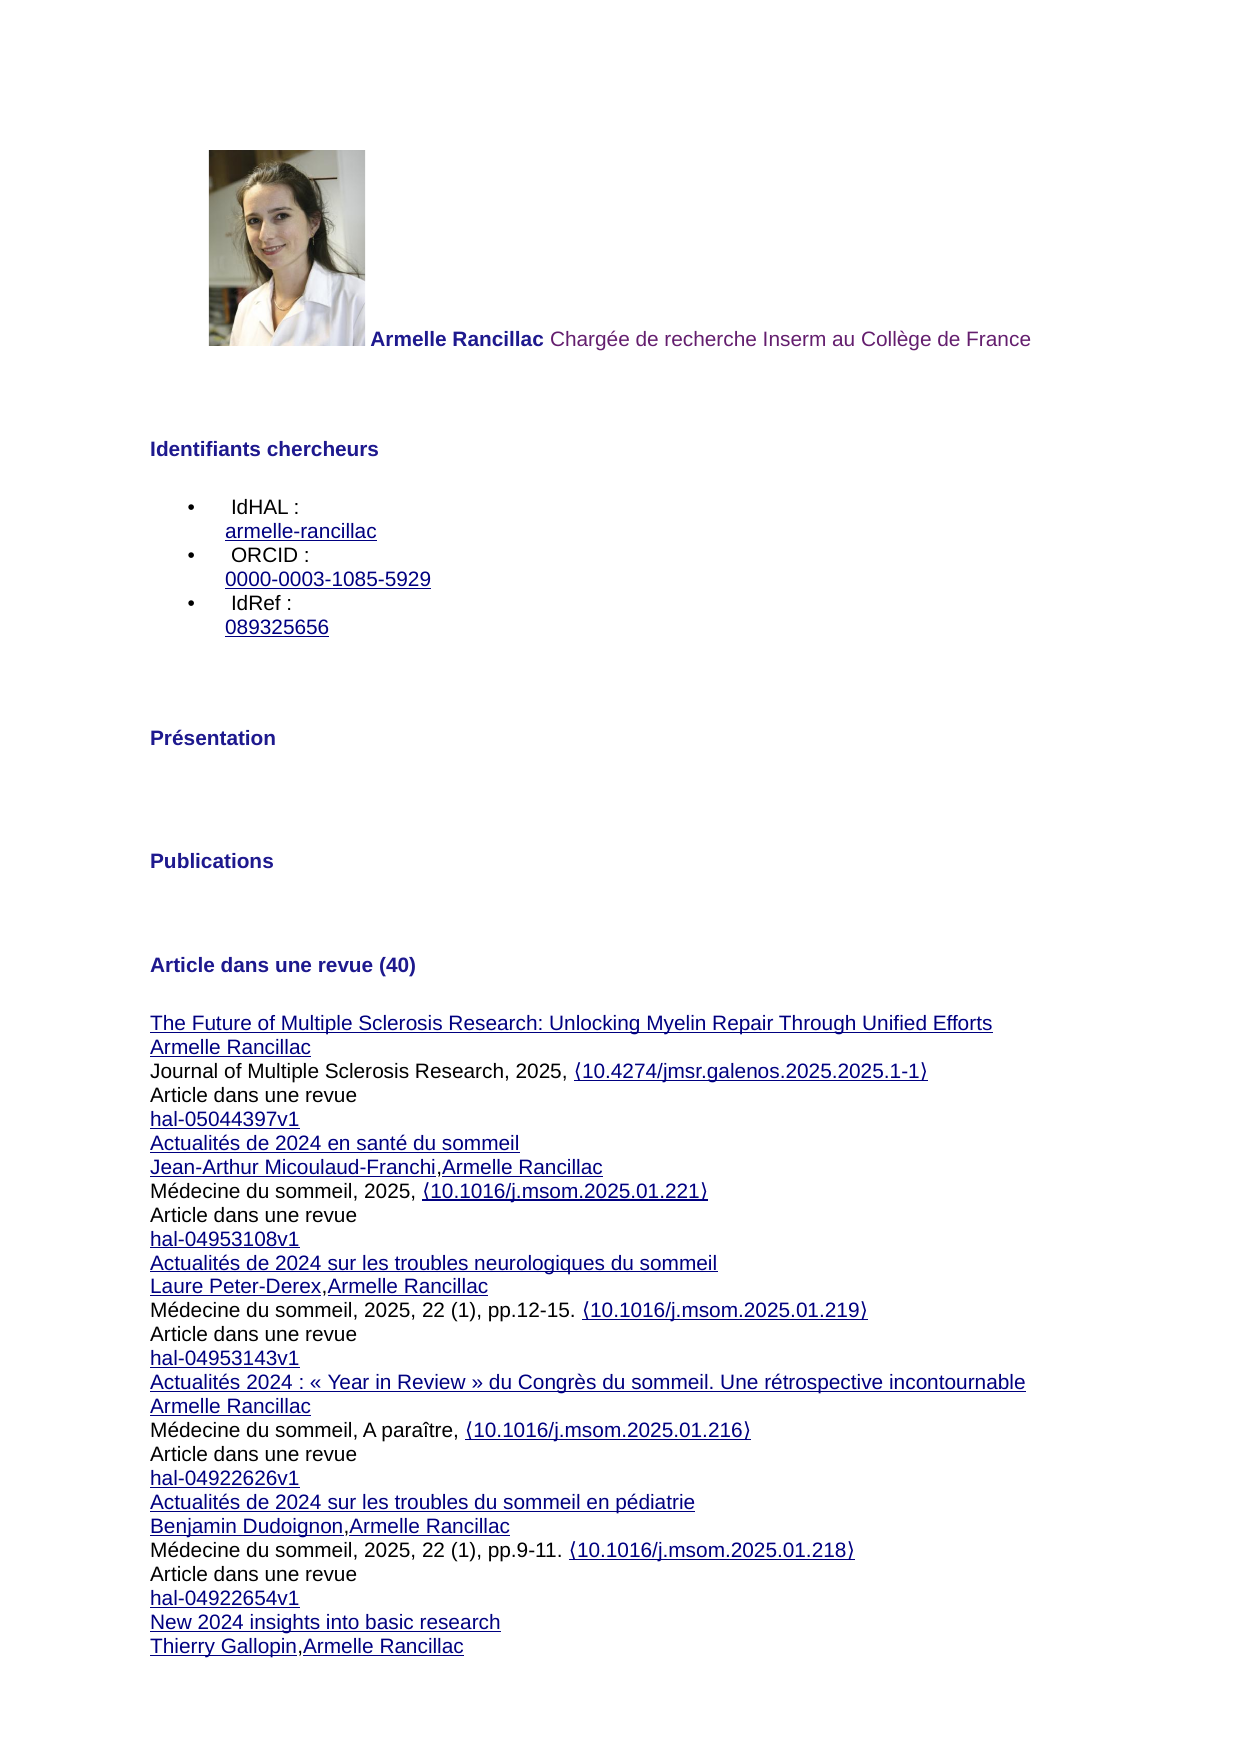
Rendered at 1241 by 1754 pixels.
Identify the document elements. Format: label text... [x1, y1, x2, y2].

list IdHAL : [187, 495, 1090, 519]
table_cell New 2024 insights into basic research Thierry Gallopin,Armelle Rancillac [150, 1610, 1090, 1658]
table_cell Actualités de 2024 en santé du sommeil Jean-Arthur Micoulaud-Franchi,Armelle Rancillac Médecine du sommeil, 2025, ⟨10.1016/j.msom.2025.01.221⟩ Article dans une revue hal-04953108v1 [150, 1131, 1090, 1250]
subtitle Armelle Rancillac Chargée de recherche Inserm au Collège de France [150, 150, 1090, 350]
subtitle Identifiants chercheurs [150, 437, 1090, 461]
list 0000-0003-1085-5929 [187, 567, 1090, 591]
table_cell Actualités de 2024 sur les troubles neurologiques du sommeil Laure Peter-Derex,Armelle Rancillac Médecine du sommeil, 2025, 22 (1), pp.12-15. ⟨10.1016/j.msom.2025.01.219⟩ Article dans une revue hal-04953143v1 [150, 1250, 1090, 1370]
table_cell Actualités 2024 : « Year in Review » du Congrès du sommeil. Une rétrospective incontournable Armelle Rancillac Médecine du sommeil, A paraître, ⟨10.1016/j.msom.2025.01.216⟩ Article dans une revue hal-04922626v1 [150, 1370, 1090, 1490]
picture [208, 150, 366, 346]
list ORCID : [187, 543, 1090, 567]
list 089325656 [187, 615, 1090, 639]
subtitle Article dans une revue (40) [150, 952, 1090, 976]
list armelle-rancillac [187, 519, 1090, 543]
table_cell Actualités de 2024 sur les troubles du sommeil en pédiatrie Benjamin Dudoignon,Armelle Rancillac Médecine du sommeil, 2025, 22 (1), pp.9-11. ⟨10.1016/j.msom.2025.01.218⟩ Article dans une revue hal-04922654v1 [150, 1490, 1090, 1610]
table_header The Future of Multiple Sclerosis Research: Unlocking Myelin Repair Through Unified Efforts Armelle Rancillac Journal of Multiple Sclerosis Research, 2025, ⟨10.4274/jmsr.galenos.2025.2025.1-1⟩ Article dans une revue hal-05044397v1 [150, 1011, 1090, 1131]
list IdRef : [187, 591, 1090, 615]
subtitle Publications [150, 849, 1090, 873]
subtitle Présentation [150, 725, 1090, 749]
